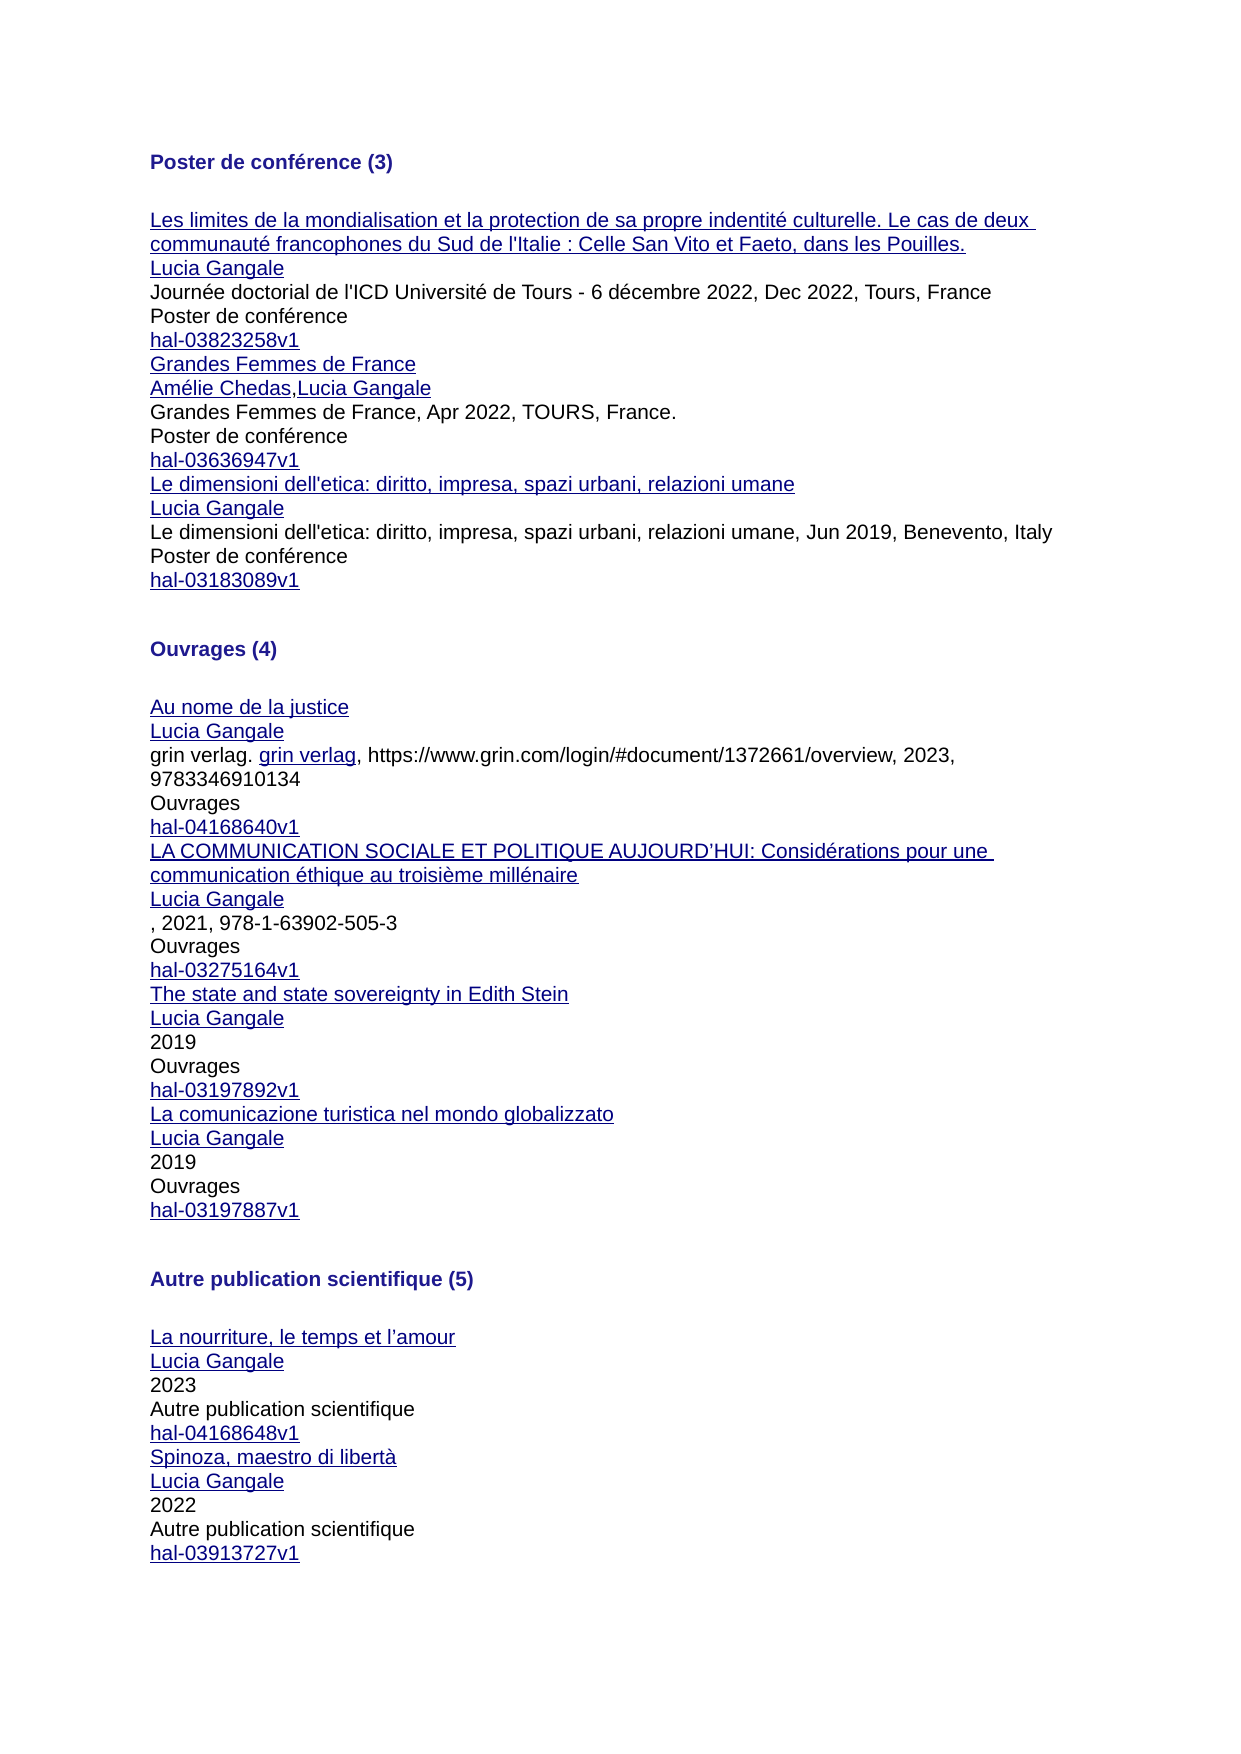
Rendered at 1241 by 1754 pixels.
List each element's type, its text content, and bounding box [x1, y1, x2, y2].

table_cell Grandes Femmes de France Amélie Chedas,Lucia Gangale Grandes Femmes de France, Apr 2022, TOURS, France. Poster de conférence hal-03636947v1 [150, 352, 1090, 472]
subtitle Autre publication scientifique (5) [150, 1267, 1090, 1291]
table_cell Spinoza, maestro di libertà Lucia Gangale 2022 Autre publication scientifique hal-03913727v1 [150, 1445, 1090, 1564]
subtitle Poster de conférence (3) [150, 150, 1090, 174]
table_cell Le dimensioni dell'etica: diritto, impresa, spazi urbani, relazioni umane Lucia Gangale Le dimensioni dell'etica: diritto, impresa, spazi urbani, relazioni umane, Jun 2019, Benevento, Italy Poster de conférence hal-03183089v1 [150, 472, 1090, 592]
table_header La nourriture, le temps et l’amour Lucia Gangale 2023 Autre publication scientifique hal-04168648v1 [150, 1325, 1090, 1445]
table_cell La comunicazione turistica nel mondo globalizzato Lucia Gangale 2019 Ouvrages hal-03197887v1 [150, 1102, 1090, 1222]
table_cell LA COMMUNICATION SOCIALE ET POLITIQUE AUJOURD’HUI: Considérations pour une communication éthique au troisième millénaire Lucia Gangale , 2021, 978-1-63902-505-3 Ouvrages hal-03275164v1 [150, 839, 1090, 982]
subtitle Ouvrages (4) [150, 636, 1090, 660]
table_cell The state and state sovereignty in Edith Stein Lucia Gangale 2019 Ouvrages hal-03197892v1 [150, 982, 1090, 1102]
table_header Au nome de la justice Lucia Gangale grin verlag. grin verlag, https://www.grin.com/login/#document/1372661/overview, 2023, 9783346910134 Ouvrages hal-04168640v1 [150, 695, 1090, 838]
table_header Les limites de la mondialisation et la protection de sa propre indentité culturelle. Le cas de deux communauté francophones du Sud de l'Italie : Celle San Vito et Faeto, dans les Pouilles. Lucia Gangale Journée doctorial de l'ICD Université de Tours - 6 décembre 2022, Dec 2022, Tours, France Poster de conférence hal-03823258v1 [150, 208, 1090, 352]
